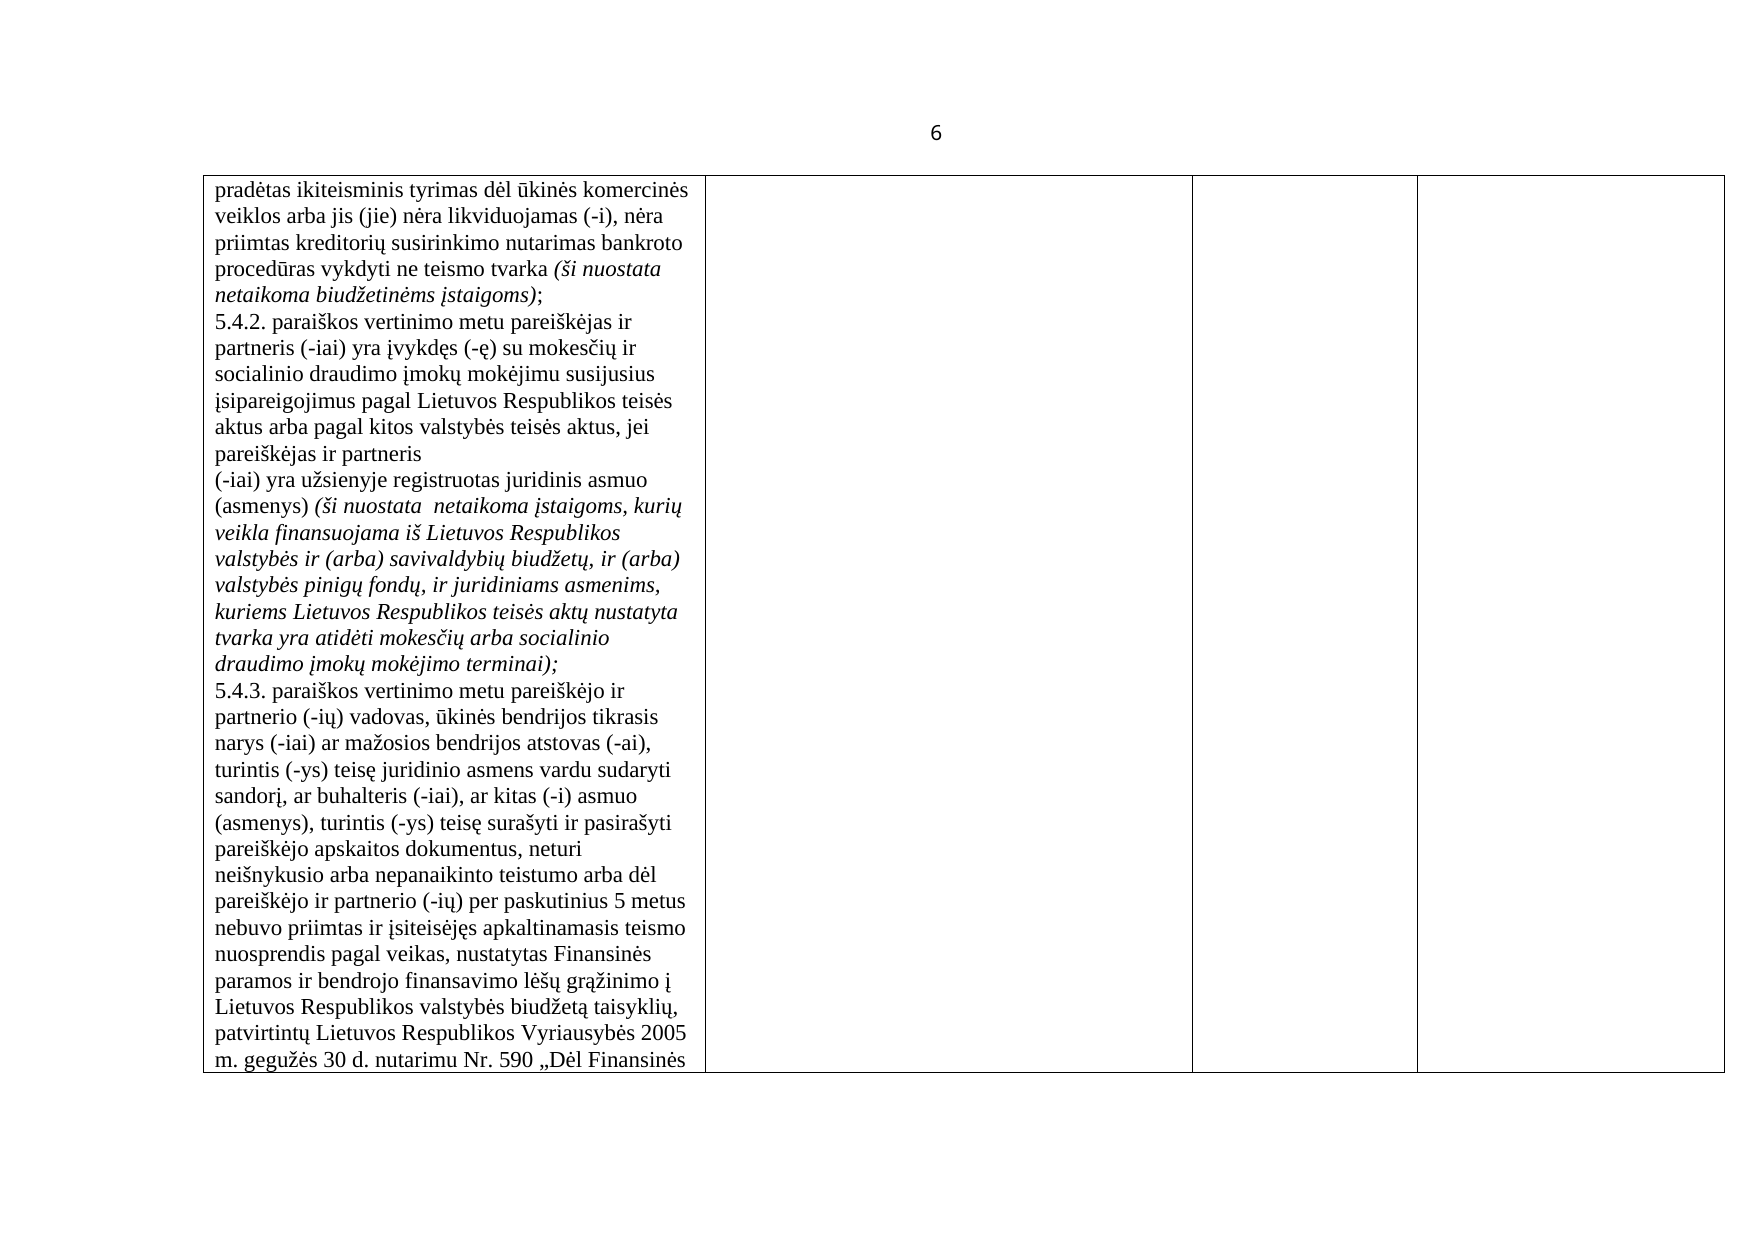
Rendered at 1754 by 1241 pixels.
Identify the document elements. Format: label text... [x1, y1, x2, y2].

table_cell [1418, 176, 1724, 1072]
table_cell [706, 176, 1192, 1072]
table_cell pradėtas ikiteisminis tyrimas dėl ūkinės komercinės veiklos arba jis (jie) nėra likviduojamas (-i), nėra priimtas kreditorių susirinkimo nutarimas bankroto procedūras vykdyti ne teismo tvarka (ši nuostata netaikoma biudžetinėms įstaigoms); 5.4.2. paraiškos vertinimo metu pareiškėjas ir partneris (-iai) yra įvykdęs (-ę) su mokesčių ir socialinio draudimo įmokų mokėjimu susijusius įsipareigojimus pagal Lietuvos Respublikos teisės aktus arba pagal kitos valstybės teisės aktus, jei pareiškėjas ir partneris (-iai) yra užsienyje registruotas juridinis asmuo (asmenys) (ši nuostata netaikoma įstaigoms, kurių veikla finansuojama iš Lietuvos Respublikos valstybės ir (arba) savivaldybių biudžetų, ir (arba) valstybės pinigų fondų, ir juridiniams asmenims, kuriems Lietuvos Respublikos teisės aktų nustatyta tvarka yra atidėti mokesčių arba socialinio draudimo įmokų mokėjimo terminai); 5.4.3. paraiškos vertinimo metu pareiškėjo ir partnerio (-ių) vadovas, ūkinės bendrijos tikrasis narys (-iai) ar mažosios bendrijos atstovas (-ai), turintis (-ys) teisę juridinio asmens vardu sudaryti sandorį, ar buhalteris (-iai), ar kitas (-i) asmuo (asmenys), turintis (-ys) teisę surašyti ir pasirašyti pareiškėjo apskaitos dokumentus, neturi neišnykusio arba nepanaikinto teistumo arba dėl pareiškėjo ir partnerio (-ių) per paskutinius 5 metus nebuvo priimtas ir įsiteisėjęs apkaltinamasis teismo nuosprendis pagal veikas, nustatytas Finansinės paramos ir bendrojo finansavimo lėšų grąžinimo į Lietuvos Respublikos valstybės biudžetą taisyklių, patvirtintų Lietuvos Respublikos Vyriausybės 2005 m. gegužės 30 d. nutarimu Nr. 590 „Dėl Finansinės [204, 176, 705, 1072]
table_cell [1193, 176, 1417, 1072]
